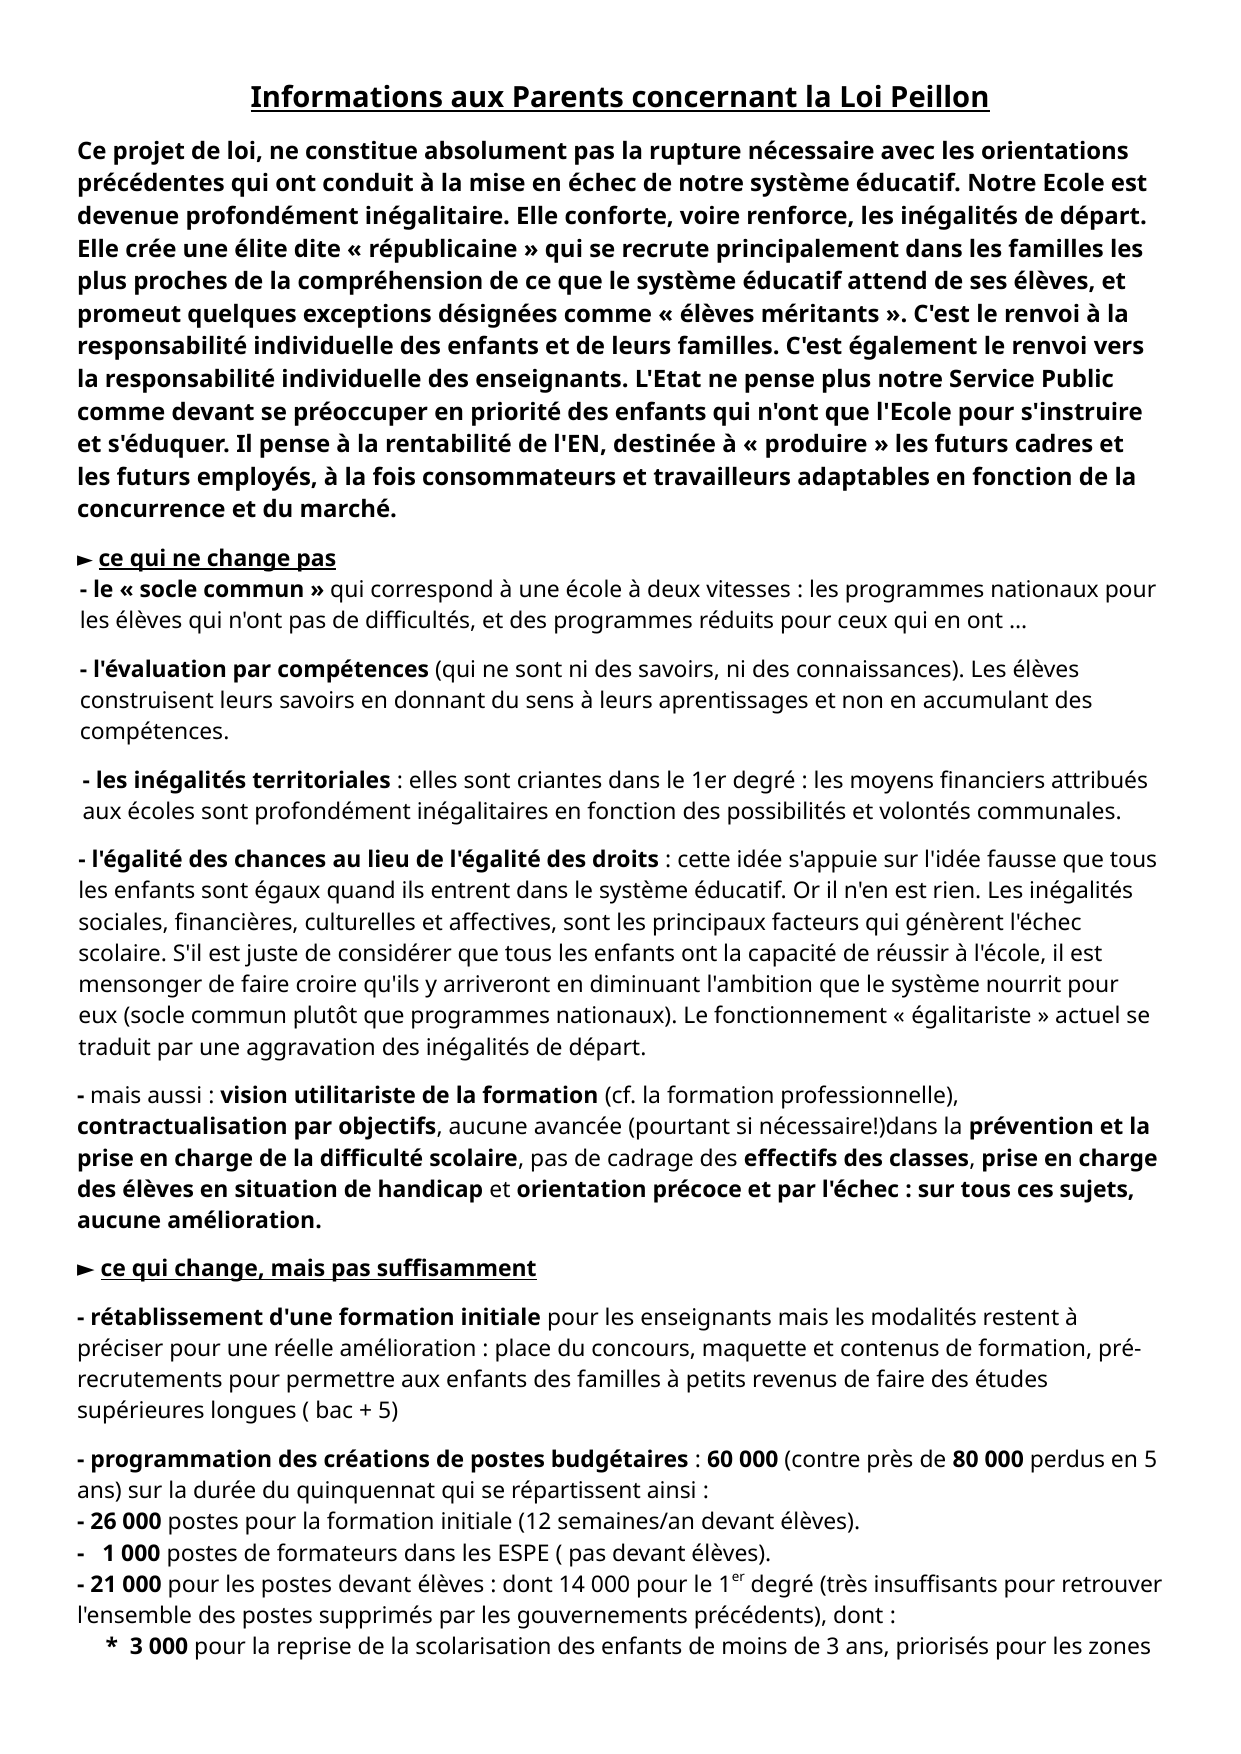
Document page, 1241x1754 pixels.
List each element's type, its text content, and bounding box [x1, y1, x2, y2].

text - programmation des créations de postes budgétaires : 60 000 (contre près de 80 000 perdus en 5 ans) sur la durée du quinquennat qui se répartissent ainsi : [77, 1443, 1163, 1505]
list - l'égalité des chances au lieu de l'égalité des droits : cette idée s'appuie sur l'idée fausse que tous les enfants sont égaux quand ils entrent dans le système éducatif. Or il n'en est rien. Les inégalités sociales, financières, culturelles et affectives, sont les principaux facteurs qui génèrent l'échec scolaire. S'il est juste de considérer que tous les enfants ont la capacité de réussir à l'école, il est mensonger de faire croire qu'ils y arriveront en diminuant l'ambition que le système nourrit pour eux (socle commun plutôt que programmes nationaux). Le fonctionnement « égalitariste » actuel se traduit par une aggravation des inégalités de départ. [78, 843, 1163, 1062]
text - 26 000 postes pour la formation initiale (12 semaines/an devant élèves). [77, 1505, 1163, 1536]
list * 3 000 pour la reprise de la scolarisation des enfants de moins de 3 ans, priorisés pour les zones [77, 1630, 1163, 1661]
text Informations aux Parents concernant la Loi Peillon [77, 77, 1163, 116]
text - rétablissement d'une formation initiale pour les enseignants mais les modalités restent à préciser pour une réelle amélioration : place du concours, maquette et contenus de formation, pré-recrutements pour permettre aux enfants des familles à petits revenus de faire des études supérieures longues ( bac + 5) [77, 1301, 1163, 1426]
text ► ce qui ne change pas [77, 542, 1163, 573]
list - l'évaluation par compétences (qui ne sont ni des savoirs, ni des connaissances). Les élèves construisent leurs savoirs en donnant du sens à leurs aprentissages et non en accumulant des compétences. [78, 653, 1163, 746]
text Ce projet de loi, ne constitue absolument pas la rupture nécessaire avec les orientations précédentes qui ont conduit à la mise en échec de notre système éducatif. Notre Ecole est devenue profondément inégalitaire. Elle conforte, voire renforce, les inégalités de départ. [77, 133, 1163, 231]
text - 21 000 pour les postes devant élèves : dont 14 000 pour le 1er degré (très insuffisants pour retrouver l'ensemble des postes supprimés par les gouvernements précédents), dont : [77, 1568, 1163, 1630]
text - 1 000 postes de formateurs dans les ESPE ( pas devant élèves). [77, 1536, 1163, 1568]
list - mais aussi : vision utilitariste de la formation (cf. la formation professionnelle), contractualisation par objectifs, aucune avancée (pourtant si nécessaire!)dans la prévention et la prise en charge de la difficulté scolaire, pas de cadrage des effectifs des classes, prise en charge des élèves en situation de handicap et orientation précoce et par l'échec : sur tous ces sujets, aucune amélioration. [77, 1079, 1163, 1235]
list - le « socle commun » qui correspond à une école à deux vitesses : les programmes nationaux pour les élèves qui n'ont pas de difficultés, et des programmes réduits pour ceux qui en ont … [79, 573, 1163, 636]
text Elle crée une élite dite « républicaine » qui se recrute principalement dans les familles les plus proches de la compréhension de ce que le système éducatif attend de ses élèves, et promeut quelques exceptions désignées comme « élèves méritants ». C'est le renvoi à la responsabilité individuelle des enfants et de leurs familles. C'est également le renvoi vers la responsabilité individuelle des enseignants. L'Etat ne pense plus notre Service Public comme devant se préoccuper en priorité des enfants qui n'ont que l'Ecole pour s'instruire et s'éduquer. Il pense à la rentabilité de l'EN, destinée à « produire » les futurs cadres et les futurs employés, à la fois consommateurs et travailleurs adaptables en fonction de la concurrence et du marché. [77, 231, 1163, 525]
list - les inégalités territoriales : elles sont criantes dans le 1er degré : les moyens financiers attribués aux écoles sont profondément inégalitaires en fonction des possibilités et volontés communales. [82, 763, 1163, 826]
text ► ce qui change, mais pas suffisamment [77, 1252, 1163, 1283]
